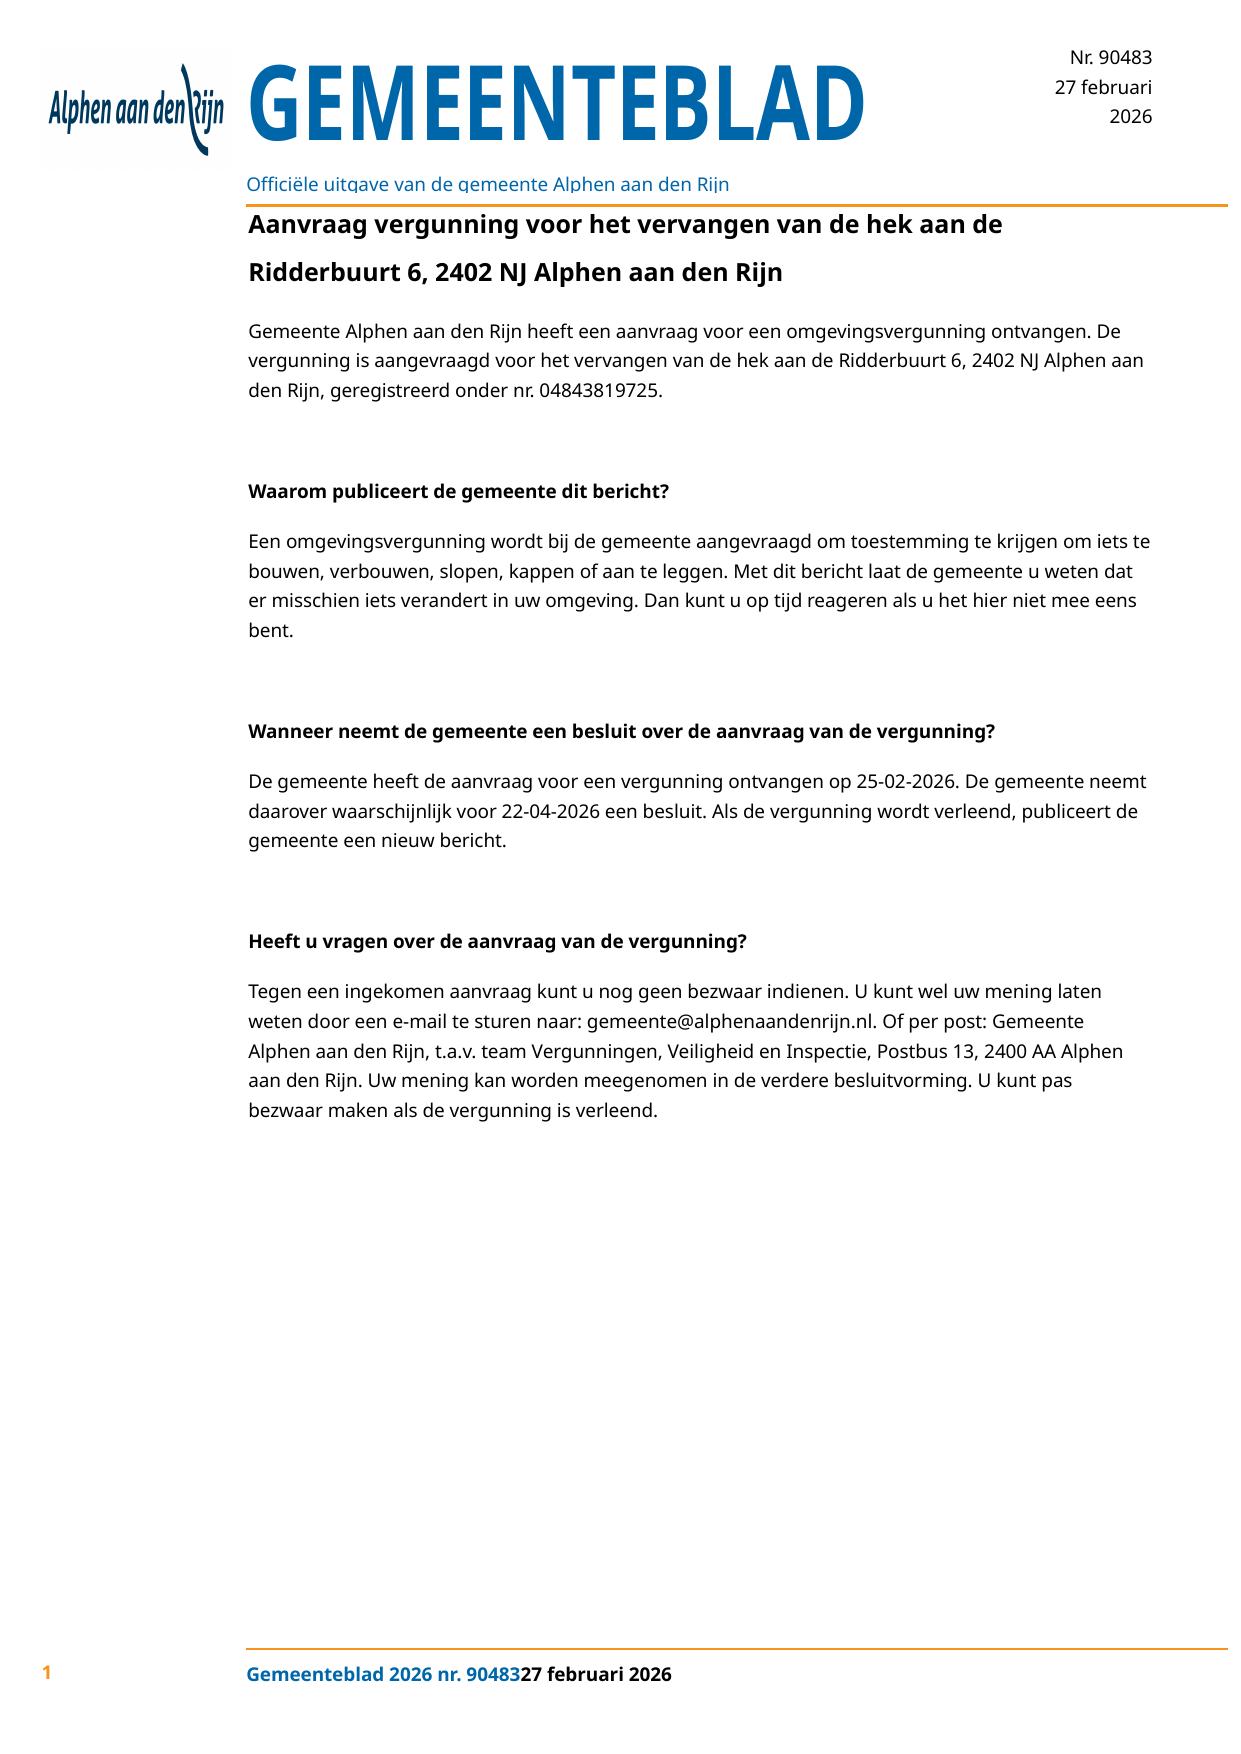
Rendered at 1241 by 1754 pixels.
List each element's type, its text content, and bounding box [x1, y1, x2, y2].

text Tegen een ingekomen aanvraag kunt u nog geen bezwaar indienen. U kunt wel uw mening laten weten door een e-mail te sturen naar: gemeente@alphenaandenrijn.nl. Of per post: Gemeente Alphen aan den Rijn, t.a.v. team Vergunningen, Veiligheid en Inspectie, Postbus 13, 2400 AA Alphen aan den Rijn. Uw mening kan worden meegenomen in de verdere besluitvorming. U kunt pas bezwaar maken als de vergunning is verleend. [248, 979, 1152, 1123]
text Een omgevingsvergunning wordt bij de gemeente aangevraagd om toestemming te krijgen om iets te bouwen, verbouwen, slopen, kappen of aan te leggen. Met dit bericht laat de gemeente u weten dat er misschien iets verandert in uw omgeving. Dan kunt u op tijd reageren als u het hier niet mee eens bent. [248, 528, 1152, 643]
text Wanneer neemt de gemeente een besluit over de aanvraag van de vergunning? [248, 718, 1152, 744]
text Gemeente Alphen aan den Rijn heeft een aanvraag voor een omgevingsvergunning ontvangen. De vergunning is aangevraagd voor het vervangen van de hek aan de Ridderbuurt 6, 2402 NJ Alphen aan den Rijn, geregistreerd onder nr. 04843819725. [248, 318, 1152, 403]
picture [41, 47, 231, 172]
text Heeft u vragen over de aanvraag van de vergunning? [248, 928, 1152, 954]
text Aanvraag vergunning voor het vervangen van de hek aan de Ridderbuurt 6, 2402 NJ Alphen aan den Rijn [248, 207, 1152, 288]
text De gemeente heeft de aanvraag voor een vergunning ontvangen op 25-02-2026. De gemeente neemt daarover waarschijnlijk voor 22-04-2026 een besluit. Als de vergunning wordt verleend, publiceert de gemeente een nieuw bericht. [248, 768, 1152, 853]
text Waarom publiceert de gemeente dit bericht? [248, 478, 1152, 504]
